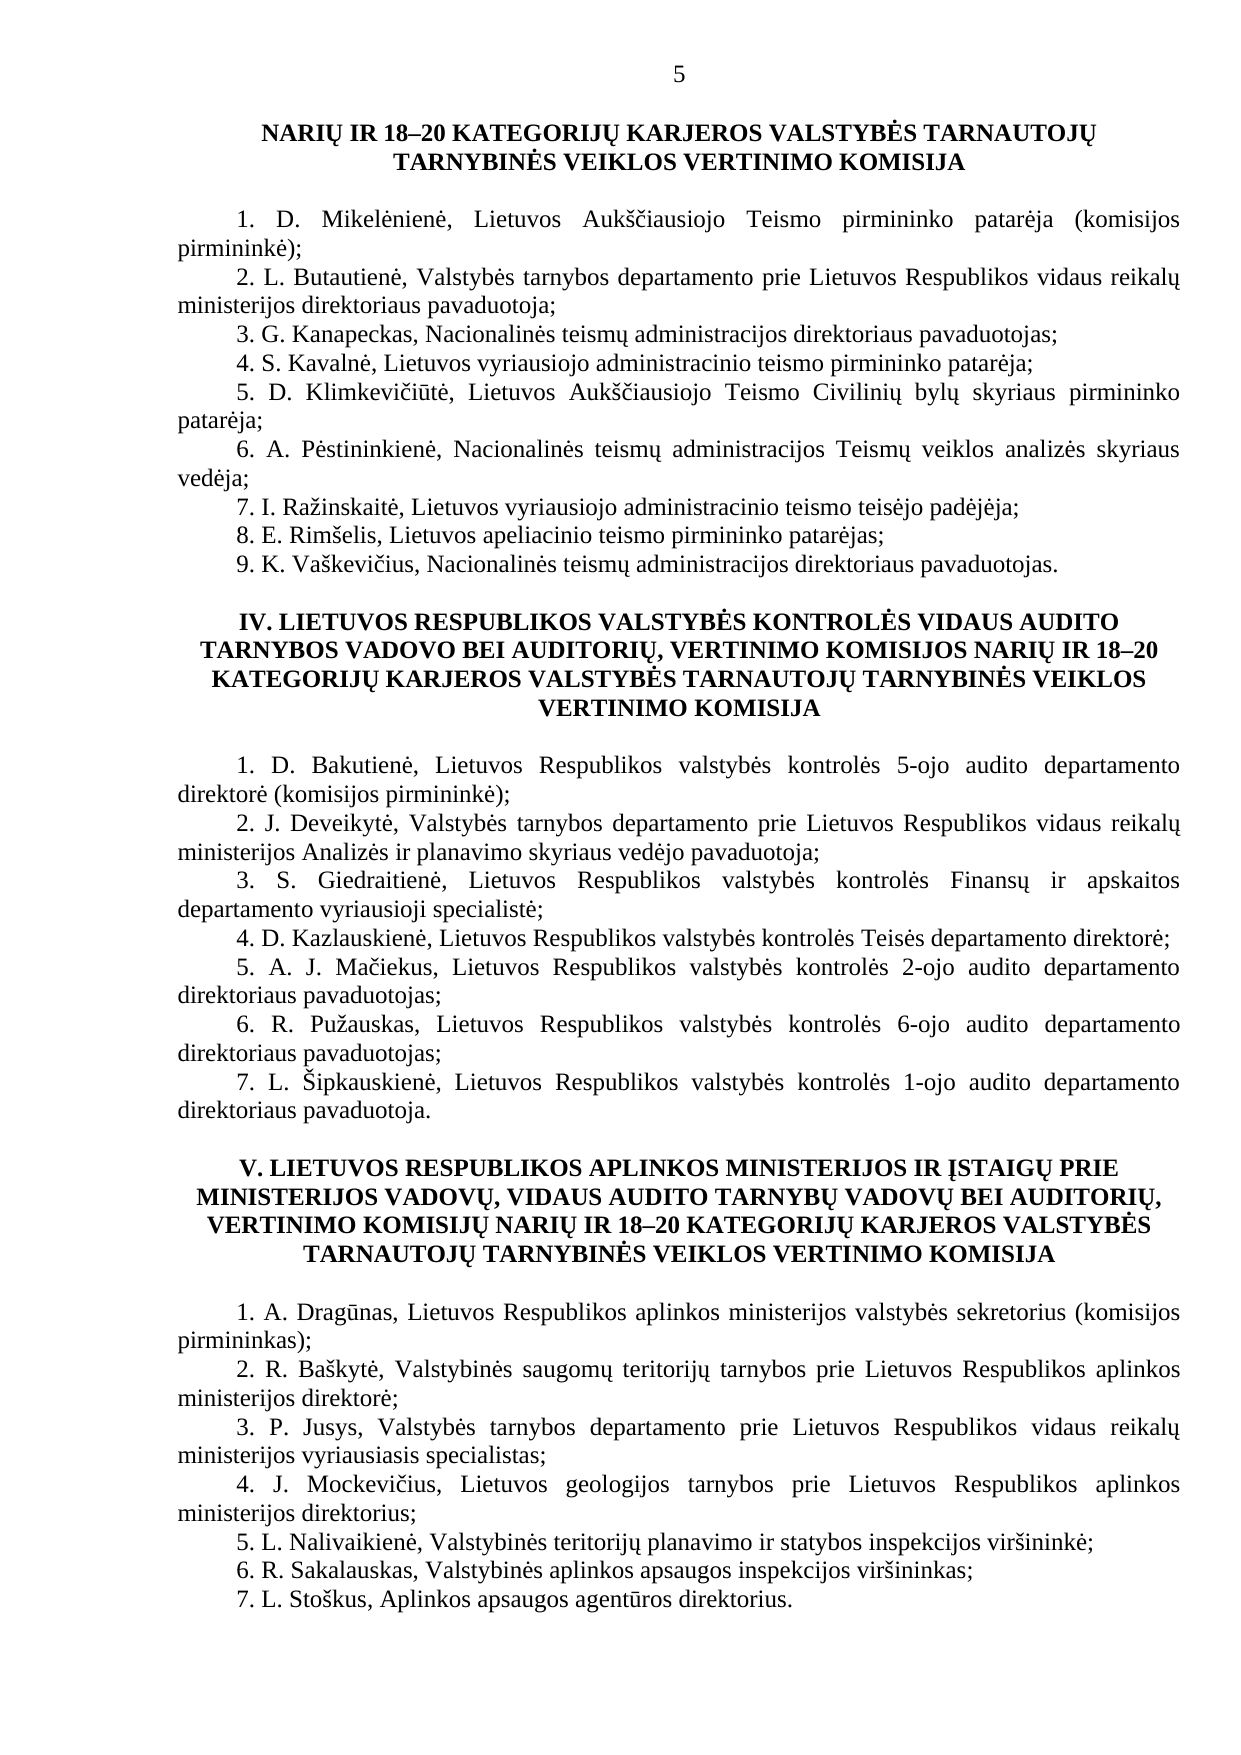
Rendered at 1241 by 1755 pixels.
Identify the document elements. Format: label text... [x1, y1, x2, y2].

text 3. S. Giedraitienė, Lietuvos Respublikos valstybės kontrolės Finansų ir apskaitos departamento vyriausioji specialistė; [177, 866, 1181, 923]
text 3. P. Jusys, Valstybės tarnybos departamento prie Lietuvos Respublikos vidaus reikalų ministerijos vyriausiasis specialistas; [177, 1412, 1181, 1469]
text 5. L. Nalivaikienė, Valstybinės teritorijų planavimo ir statybos inspekcijos viršininkė; [177, 1527, 1181, 1556]
text 9. K. Vaškevičius, Nacionalinės teismų administracijos direktoriaus pavaduotojas. [177, 549, 1181, 578]
text 4. S. Kavalnė, Lietuvos vyriausiojo administracinio teismo pirmininko patarėja; [177, 348, 1181, 377]
text 4. D. Kazlauskienė, Lietuvos Respublikos valstybės kontrolės Teisės departamento direktorė; [177, 923, 1181, 952]
text 7. I. Ražinskaitė, Lietuvos vyriausiojo administracinio teismo teisėjo padėjėja; [177, 492, 1181, 521]
text 2. R. Baškytė, Valstybinės saugomų teritorijų tarnybos prie Lietuvos Respublikos aplinkos ministerijos direktorė; [177, 1354, 1181, 1412]
text 1. A. Dragūnas, Lietuvos Respublikos aplinkos ministerijos valstybės sekretorius (komisijos pirmininkas); [177, 1297, 1181, 1354]
text 7. L. Šipkauskienė, Lietuvos Respublikos valstybės kontrolės 1-ojo audito departamento direktoriaus pavaduotoja. [177, 1067, 1181, 1124]
text 8. E. Rimšelis, Lietuvos apeliacinio teismo pirmininko patarėjas; [177, 521, 1181, 549]
text 2. J. Deveikytė, Valstybės tarnybos departamento prie Lietuvos Respublikos vidaus reikalų ministerijos Analizės ir planavimo skyriaus vedėjo pavaduotoja; [177, 808, 1181, 866]
text 6. R. Sakalauskas, Valstybinės aplinkos apsaugos inspekcijos viršininkas; [177, 1556, 1181, 1584]
text 5. A. J. Mačiekus, Lietuvos Respublikos valstybės kontrolės 2-ojo audito departamento direktoriaus pavaduotojas; [177, 952, 1181, 1009]
text NARIŲ IR 18–20 KATEGORIJŲ KARJEROS VALSTYBĖS TARNAUTOJŲ TARNYBINĖS VEIKLOS VERTINIMO KOMISIJA [177, 118, 1181, 176]
text 1. D. Bakutienė, Lietuvos Respublikos valstybės kontrolės 5-ojo audito departamento direktorė (komisijos pirmininkė); [177, 751, 1181, 808]
text 6. R. Pužauskas, Lietuvos Respublikos valstybės kontrolės 6-ojo audito departamento direktoriaus pavaduotojas; [177, 1009, 1181, 1067]
text 5. D. Klimkevičiūtė, Lietuvos Aukščiausiojo Teismo Civilinių bylų skyriaus pirmininko patarėja; [177, 377, 1181, 434]
text 7. L. Stoškus, Aplinkos apsaugos agentūros direktorius. [177, 1584, 1181, 1613]
text 4. J. Mockevičius, Lietuvos geologijos tarnybos prie Lietuvos Respublikos aplinkos ministerijos direktorius; [177, 1469, 1181, 1527]
text 6. A. Pėstininkienė, Nacionalinės teismų administracijos Teismų veiklos analizės skyriaus vedėja; [177, 434, 1181, 492]
text 3. G. Kanapeckas, Nacionalinės teismų administracijos direktoriaus pavaduotojas; [177, 319, 1181, 348]
text 1. D. Mikelėnienė, Lietuvos Aukščiausiojo Teismo pirmininko patarėja (komisijos pirmininkė); [177, 204, 1181, 262]
text 2. L. Butautienė, Valstybės tarnybos departamento prie Lietuvos Respublikos vidaus reikalų ministerijos direktoriaus pavaduotoja; [177, 262, 1181, 319]
text IV. LIETUVOS RESPUBLIKOS VALSTYBĖS KONTROLĖS VIDAUS AUDITO TARNYBOS VADOVO BEI AUDITORIŲ, VERTINIMO KOMISIJOS NARIŲ IR 18–20 KATEGORIJŲ KARJEROS VALSTYBĖS TARNAUTOJŲ TARNYBINĖS VEIKLOS VERTINIMO KOMISIJA [177, 607, 1181, 722]
text V. LIETUVOS RESPUBLIKOS APLINKOS MINISTERIJOS IR ĮSTAIGŲ PRIE MINISTERIJOS VADOVŲ, VIDAUS AUDITO TARNYBŲ VADOVŲ BEI AUDITORIŲ, VERTINIMO KOMISIJŲ NARIŲ IR 18–20 KATEGORIJŲ KARJEROS VALSTYBĖS TARNAUTOJŲ TARNYBINĖS VEIKLOS VERTINIMO KOMISIJA [177, 1153, 1181, 1268]
